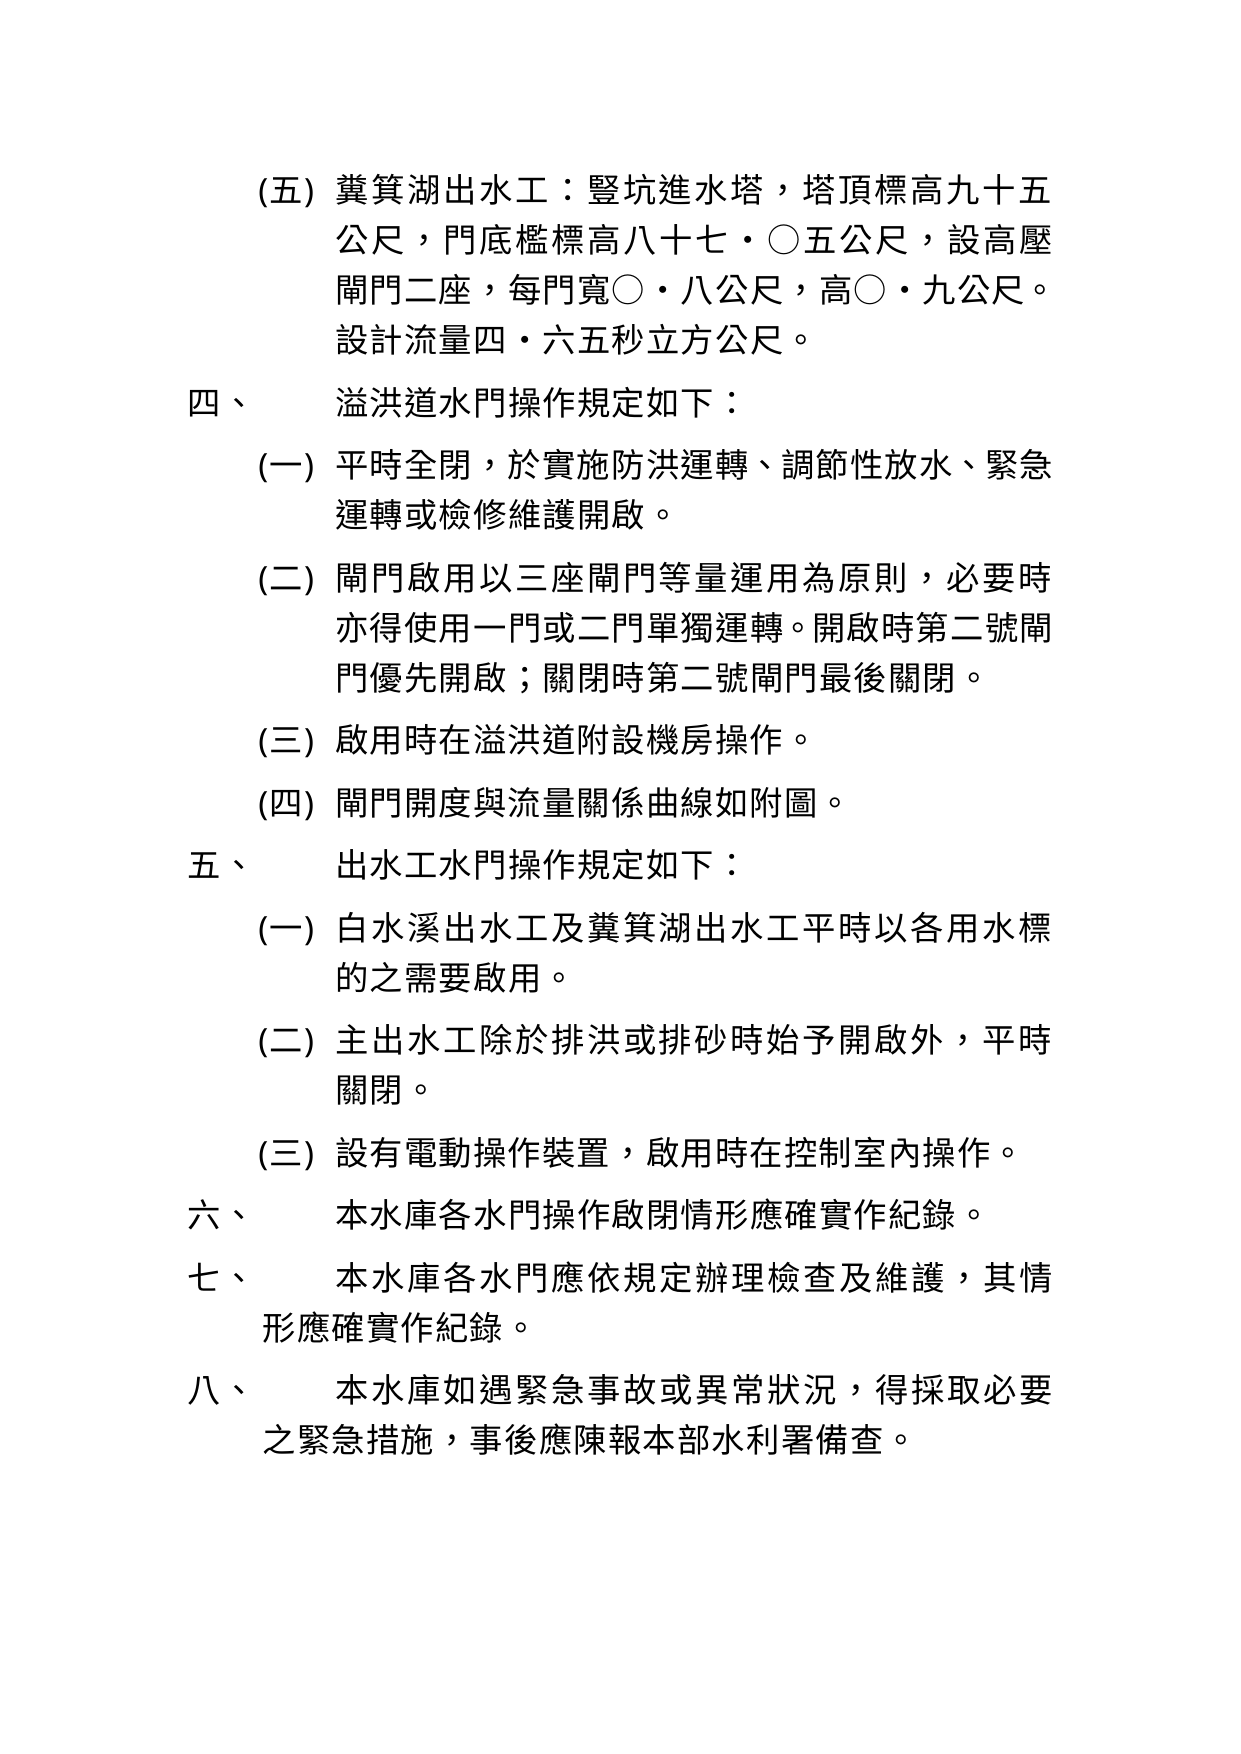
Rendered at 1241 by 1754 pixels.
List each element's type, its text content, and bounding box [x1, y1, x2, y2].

list 設有電動操作裝置，啟用時在控制室內操作。 [258, 1125, 1053, 1175]
list 本水庫各水門操作啟閉情形應確實作紀錄。 [187, 1188, 1053, 1238]
list 出水工水門操作規定如下： [187, 838, 1053, 888]
list 閘門啟用以三座閘門等量運用為原則，必要時亦得使用一門或二門單獨運轉。開啟時第二號閘門優先開啟；關閉時第二號閘門最後關閉。 [258, 550, 1053, 700]
list 白水溪出水工及糞箕湖出水工平時以各用水標的之需要啟用。 [258, 900, 1053, 1000]
list 本水庫各水門應依規定辦理檢查及維護，其情形應確實作紀錄。 [187, 1250, 1053, 1350]
list 溢洪道水門操作規定如下： [187, 375, 1053, 425]
list 啟用時在溢洪道附設機房操作。 [258, 713, 1053, 763]
list 平時全閉，於實施防洪運轉、調節性放水、緊急運轉或檢修維護開啟。 [258, 438, 1053, 538]
list 本水庫如遇緊急事故或異常狀況，得採取必要之緊急措施，事後應陳報本部水利署備查。 [187, 1363, 1053, 1463]
list 閘門開度與流量關係曲線如附圖。 [258, 775, 1053, 825]
list 糞箕湖出水工：豎坑進水塔，塔頂標高九十五公尺，門底檻標高八十七‧○五公尺，設高壓閘門二座，每門寬○‧八公尺，高○‧九公尺。設計流量四‧六五秒立方公尺。 [258, 163, 1053, 363]
list 主出水工除於排洪或排砂時始予開啟外，平時關閉。 [258, 1013, 1053, 1113]
